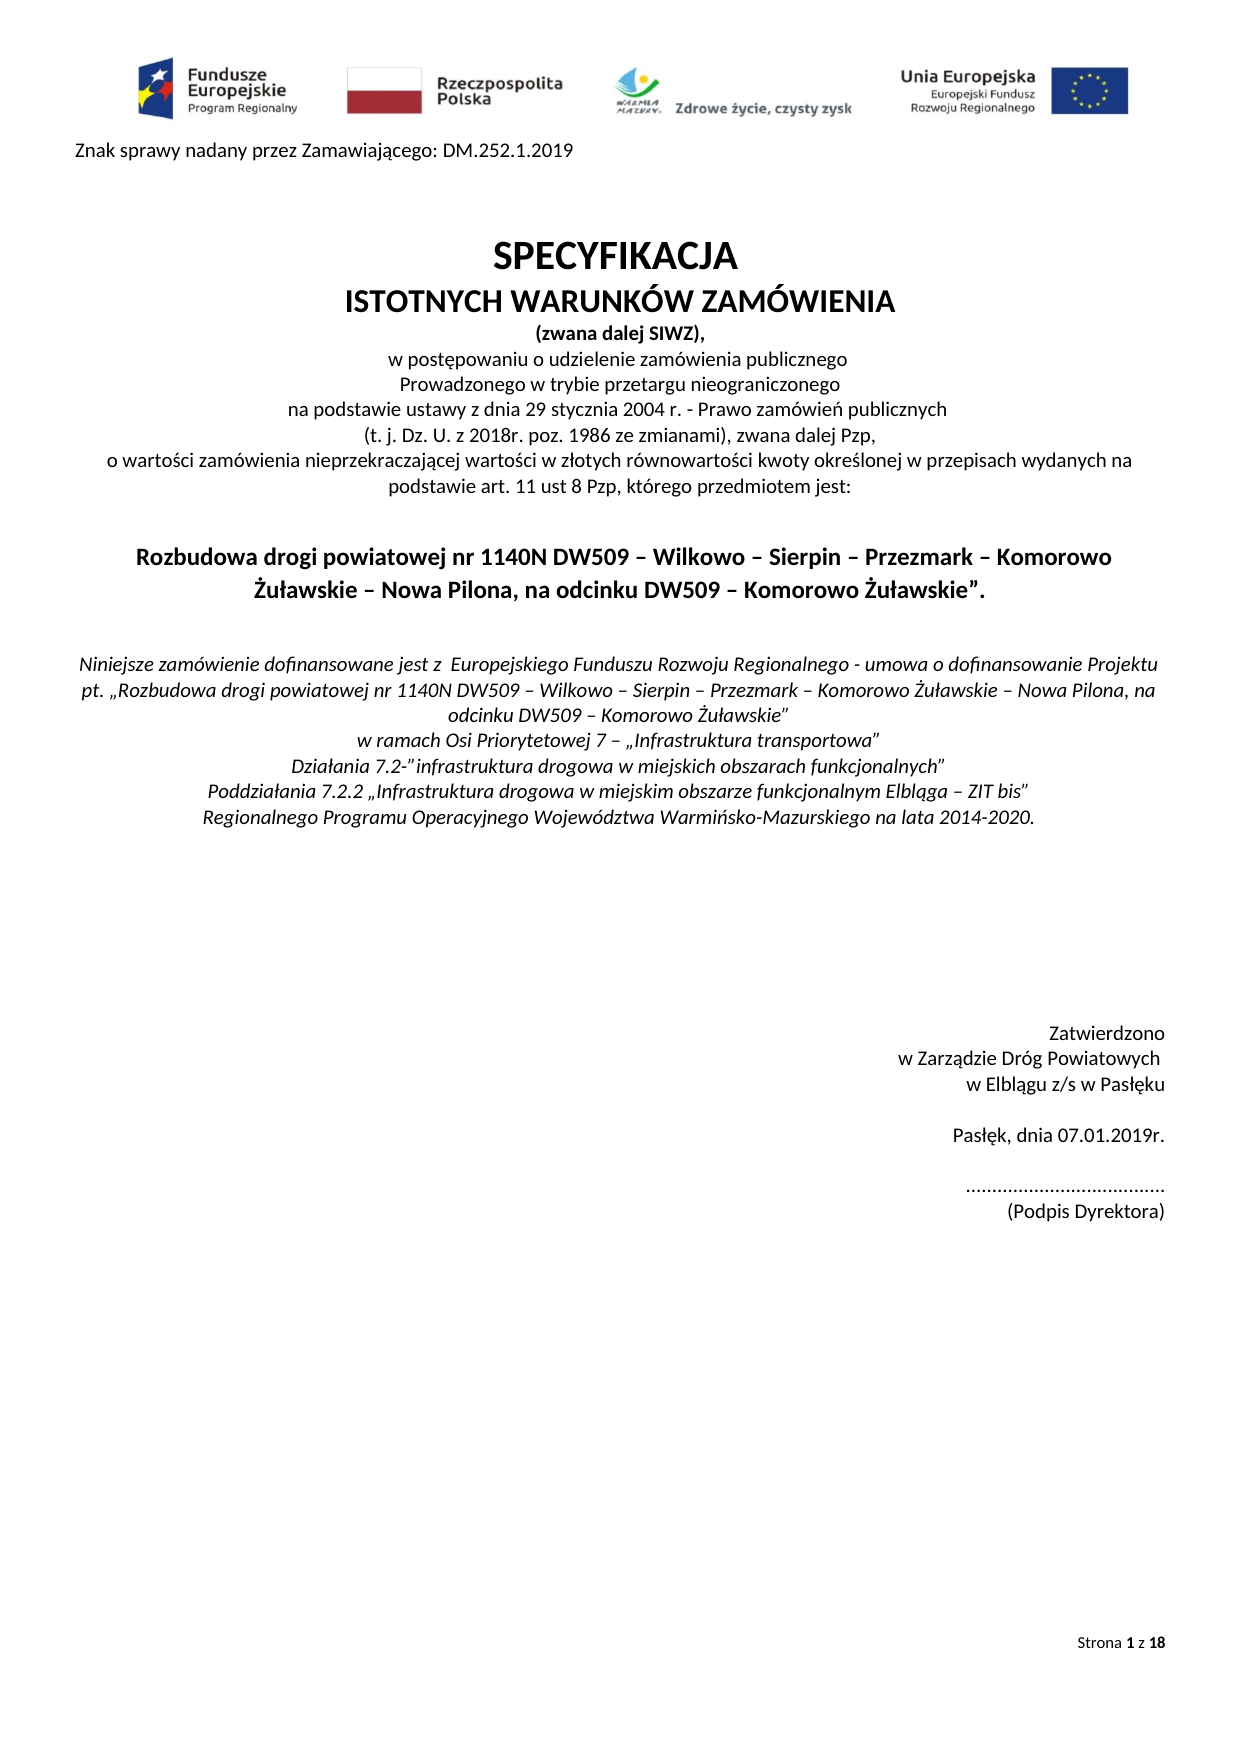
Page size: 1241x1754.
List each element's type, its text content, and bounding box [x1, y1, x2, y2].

text Znak sprawy nadany przez Zamawiającego: DM.252.1.2019 [75, 103, 1165, 163]
text w Zarządzie Dróg Powiatowych [75, 1046, 1165, 1071]
text Działania 7.2-”infrastruktura drogowa w miejskich obszarach funkcjonalnych” [75, 753, 1165, 778]
text w postępowaniu o udzielenie zamówienia publicznego [75, 346, 1165, 371]
text SPECYFIKACJA [75, 229, 1165, 279]
text Prowadzonego w trybie przetargu nieograniczonego [75, 371, 1165, 397]
text (Podpis Dyrektora) [75, 1198, 1165, 1223]
text ISTOTNYCH WARUNKÓW ZAMÓWIENIA [75, 279, 1165, 320]
text w Elblągu z/s w Pasłęku [75, 1071, 1165, 1096]
text w ramach Osi Priorytetowej 7 – „Infrastruktura transportowa” [75, 728, 1165, 753]
text Zatwierdzono [75, 1020, 1165, 1046]
text (t. j. Dz. U. z 2018r. poz. 1986 ze zmianami), zwana dalej Pzp, [75, 422, 1165, 447]
text o wartości zamówienia nieprzekraczającej wartości w złotych równowartości kwoty określonej w przepisach wydanych na podstawie art. 11 ust 8 Pzp, którego przedmiotem jest: [75, 447, 1165, 498]
text Pasłęk, dnia 07.01.2019r. [75, 1122, 1165, 1147]
text Regionalnego Programu Operacyjnego Województwa Warmińsko-Mazurskiego na lata 2014-2020. [75, 804, 1165, 829]
text Niniejsze zamówienie dofinansowane jest z Europejskiego Funduszu Rozwoju Regionalnego - umowa o dofinansowanie Projektu pt. „Rozbudowa drogi powiatowej nr 1140N DW509 – Wilkowo – Sierpin – Przezmark – Komorowo Żuławskie – Nowa Pilona, na odcinku DW509 – Komorowo Żuławskie” [75, 651, 1165, 728]
text ...................................... [75, 1173, 1165, 1198]
text Rozbudowa drogi powiatowej nr 1140N DW509 – Wilkowo – Sierpin – Przezmark – Komorowo Żuławskie – Nowa Pilona, na odcinku DW509 – Komorowo Żuławskie”. [75, 529, 1165, 605]
text (zwana dalej SIWZ), [75, 320, 1165, 346]
text Poddziałania 7.2.2 „Infrastruktura drogowa w miejskim obszarze funkcjonalnym Elbląga – ZIT bis” [75, 778, 1165, 804]
text na podstawie ustawy z dnia 29 stycznia 2004 r. - Prawo zamówień publicznych [75, 397, 1165, 422]
